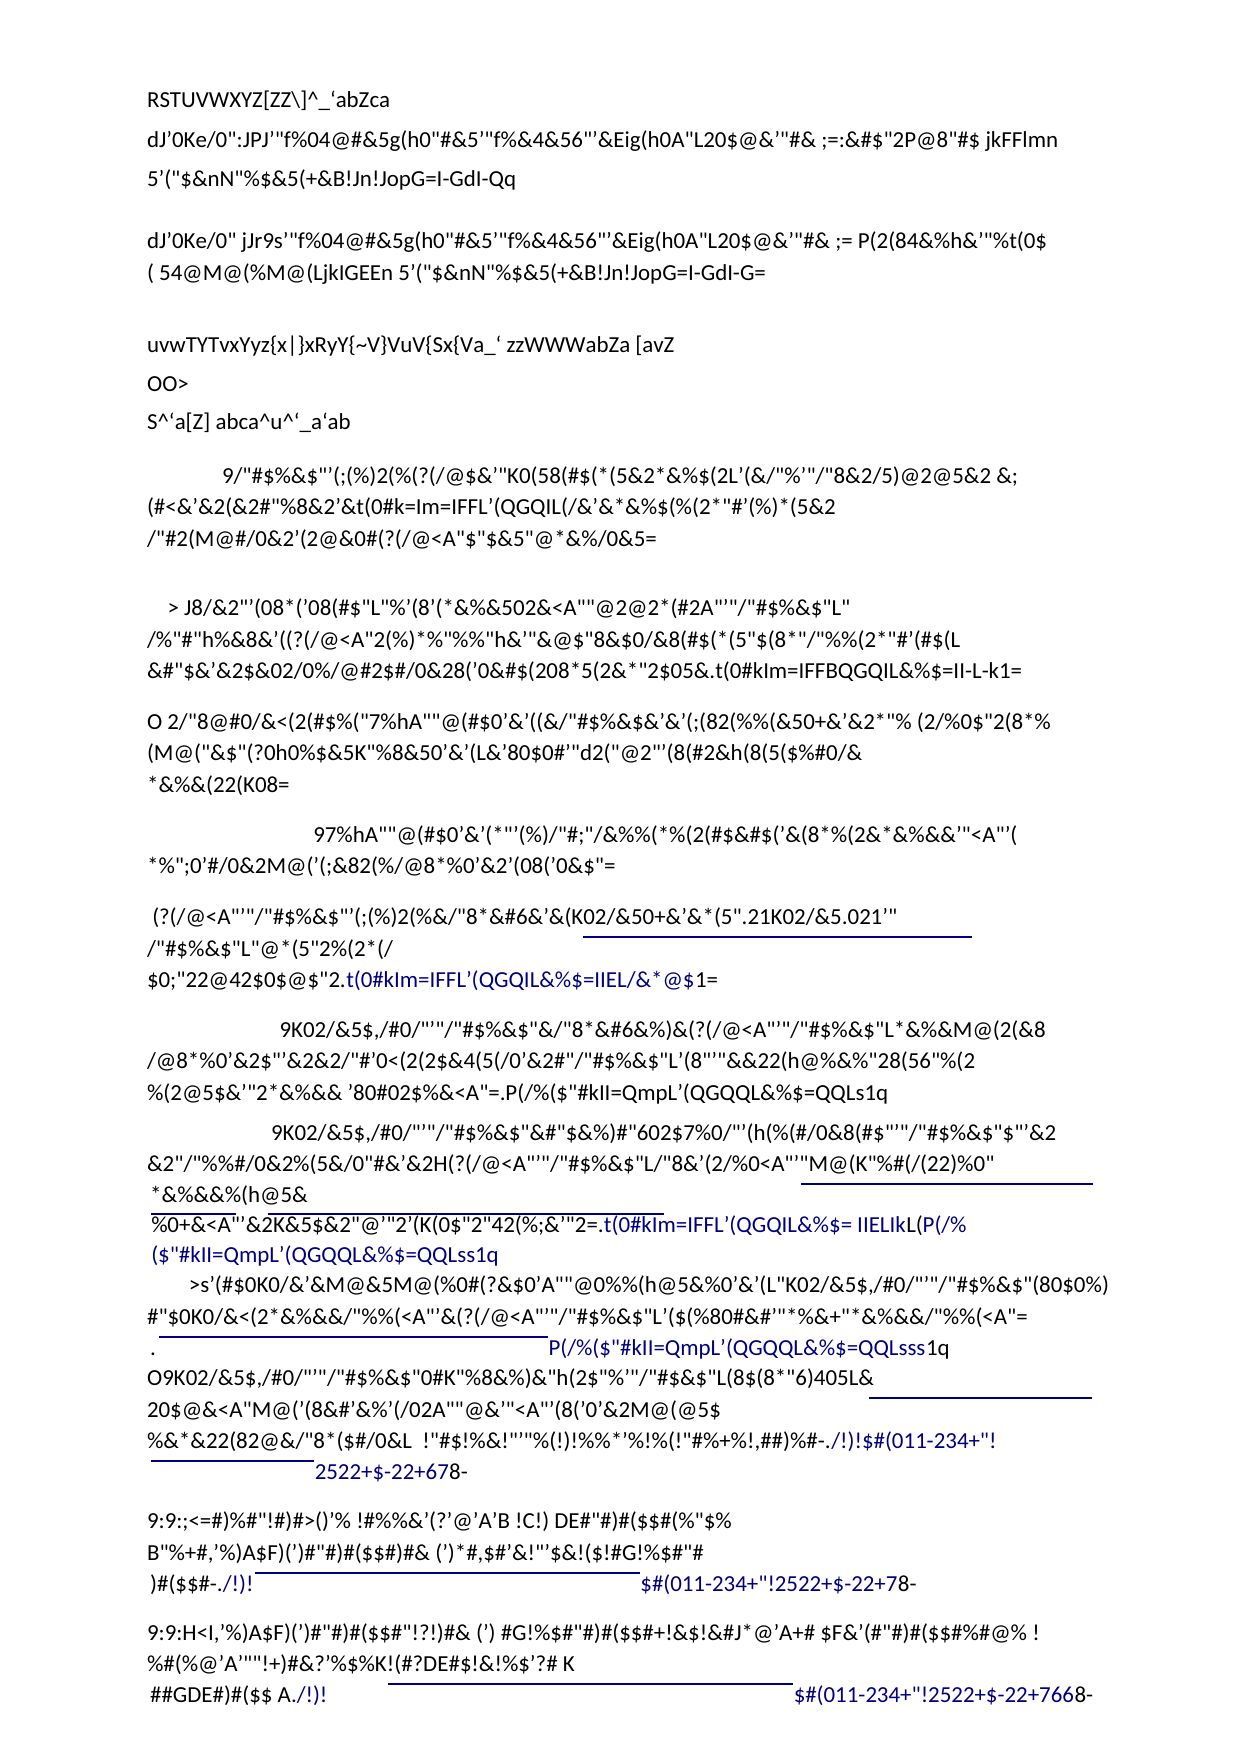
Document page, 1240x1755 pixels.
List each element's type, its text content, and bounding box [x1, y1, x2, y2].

text RSTUVWXYZ[ZZ\]^_‘abZca [147, 85, 1138, 113]
text *%";0’#/0&2M@(’(;&82(%/@8*%0’&2’(08(’0&$"= [147, 851, 1138, 879]
text S^‘a[Z] abca^u^‘_a‘ab [147, 407, 1138, 435]
text 9K02/&5$,/#0/"’"/"#$%&$"&/"8*&#6&%)&(?(/@<A"’"/"#$%&$"L*&%&M@(2(&8 [179, 1016, 1147, 1043]
text 20$@&<A"M@(’(8&#’&%’(/02A""@&’"<A"’(8(’0’&2M@(@5$%&*&22(82@&/"8*($#/0&L !"#$!%&!"’"%(!)!%%*’%!%(!"#%+%!,##)%#-./!)!$#(011-234+"! [147, 1395, 1138, 1454]
text dJ’0Ke/0" jJr9s’"f%04@#&5g(h0"#&5’"f%&4&56"’&Eig(h0A"L20$@&’"#& ;= P(2(84&%h&’"%t(0$( 54@M@(%M@(LjkIGEEn 5’("$&nN"%$&5(+&B!Jn!JopG=I-GdI-G= [147, 227, 1152, 286]
text (?(/@<A"’"/"#$%&$"’(;(%)2(%&/"8*&#6&’&(K02/&50+&’&*(5".21K02/&5.021’" [147, 902, 1138, 930]
text O9K02/&5$,/#0/"’"/"#$%&$"0#K"%8&%)&"h(2$"%’"/"#$&$"L(8$(8*"6)405L& [147, 1363, 1138, 1391]
text 97%hA""@(#$0’&’(*"’(%)/"#;"/&%%(*%(2(#$&#$(’&(8*%(2&*&%&&’"<A"’( [179, 821, 1152, 848]
text dJ’0Ke/0":JPJ’"f%04@#&5g(h0"#&5’"f%&4&56"’&Eig(h0A"L20$@&’"#& ;=:&#$"2P@8"#$ jkFFlmn 5’("$&nN"%$&5(+&B!Jn!JopG=I-GdI-Qq [147, 125, 1138, 192]
text B"%+#,’%)A$F)(’)#"#)#($$#)#& (’)*#,$#’&!"’$&!($!#G!%$#"# [147, 1538, 1138, 1566]
text #"$0K0/&<(2*&%&&/"%%(<A"’&(?(/@<A"’"/"#$%&$"L’($(%80#&#’"*%&+"*&%&&/"%%(<A"= [147, 1302, 1138, 1330]
text /"#2(M@#/0&2’(2@&0#(?(/@<A"$"$&5"@*&%/0&5= [147, 524, 1138, 552]
text *&%&(22(K08= [147, 770, 1138, 798]
text 9:9:H<I,’%)A$F)(’)#"#)#($$#"!?!)#& (’) #G!%$#"#)#($$#+!&$!&#J*@’A+# $F&’(#"#)#($$#%#@% !%#(%@’A’""!+)#&?’%$%K!(#?DE#$!&!%$’?# K [147, 1618, 1138, 1677]
text )#($$#-./!)!$#(011-234+"!2522+$-22+78- [150, 1569, 1152, 1597]
text 9:9:;<=#)%#"!#)#>()’% !#%%&’(?’@’A’B !C!) DE#"#)#($$#(%"$% [147, 1506, 1138, 1534]
text .P(/%($"#kII=QmpL’(QGQQL&%$=QQLsss1q [150, 1333, 1152, 1361]
text ##GDE#)#($$ A./!)!$#(011-234+"!2522+$-22+7668- [150, 1681, 1152, 1708]
text *&%&&%(h@5&%0+&<A"’&2K&5$&2"@’"2’(K(0$"2"42(%;&’"2=.t(0#kIm=IFFL’(QGQIL&%$= IIELIkL(P(/%($"#kII=QmpL’(QGQQL&%$=QQLss1q [150, 1181, 1152, 1268]
text 9K02/&5$,/#0/"’"/"#$%&$"&#"$&%)#"602$7%0/"’(h(%(#/0&8(#$"’"/"#$%&$"$"’&2 [179, 1118, 1148, 1146]
text O 2/"8@#0/&<(2(#$%("7%hA""@(#$0’&’((&/"#$%&$&’&’(;(82(%%(&50+&’&2*"% (2/%0$"2(8*%(M@("&$"(?0h0%$&5K"%8&50’&’(L&’80$0#’"d2("@2"’(8(#2&h(8(5($%#0/& [147, 707, 1138, 766]
text > J8/&2"’(08*(’08(#$"L"%’(8’(*&%&502&<A""@2@2*(#2A"’"/"#$%&$"L" [167, 593, 1138, 622]
text /"#$%&$"L"@*(5"2%(2*(/$0;"22@42$0$@$"2.t(0#kIm=IFFL’(QGQIL&%$=IIEL/&*@$1= [147, 934, 1138, 993]
text >s’(#$0K0/&’&M@&5M@(%0#(?&$0’A""@0%%(h@5&%0’&’(L"K02/&5$,/#0/"’"/"#$%&$"(80$0%) [189, 1270, 1138, 1298]
text OO> [147, 369, 1138, 397]
text /@8*%0’&2$"’&2&2/"#’0<(2(2$&4(5(/0’&2#"/"#$%&$"L’(8"’"&&22(h@%&%"28(56"%(2 [147, 1046, 1138, 1074]
text &2"/"%%#/0&2%(5&/0"#&’&2H(?(/@<A"’"/"#$%&$"L/"8&’(2/%0<A"’"M@(K"%#(/(22)%0" [147, 1149, 1138, 1177]
text uvwTYTvxYyz{x|}xRyY{~V}VuV{Sx{Va_‘ zzWWWabZa [avZ [147, 330, 1138, 358]
text 2522+$-22+678- [150, 1457, 1152, 1485]
text 9/"#$%&$"’(;(%)2(%(?(/@$&’"K0(58(#$(*(5&2*&%$(2L’(&/"%’"/"8&2/5)@2@5&2 &;(#<&’&2(&2#"%8&2’&t(0#k=Im=IFFL’(QGQIL(/&’&*&%$(%(2*"#’(%)*(5&2 [147, 461, 1138, 520]
text %(2@5$&’"2*&%&& ’80#02$%&<A"=.P(/%($"#kII=QmpL’(QGQQL&%$=QQLs1q [147, 1078, 1138, 1106]
text /%"#"h%&8&’((?(/@<A"2(%)*%"%%"h&’"&@$"8&$0/&8(#$(*(5"$(8*"/"%%(2*"#’(#$(L &#"$&’&2$&02/0%/@#2$#/0&28(’0&#$(208*5(2&*"2$05&.t(0#kIm=IFFBQGQIL&%$=II-L-k1= [147, 625, 1138, 684]
